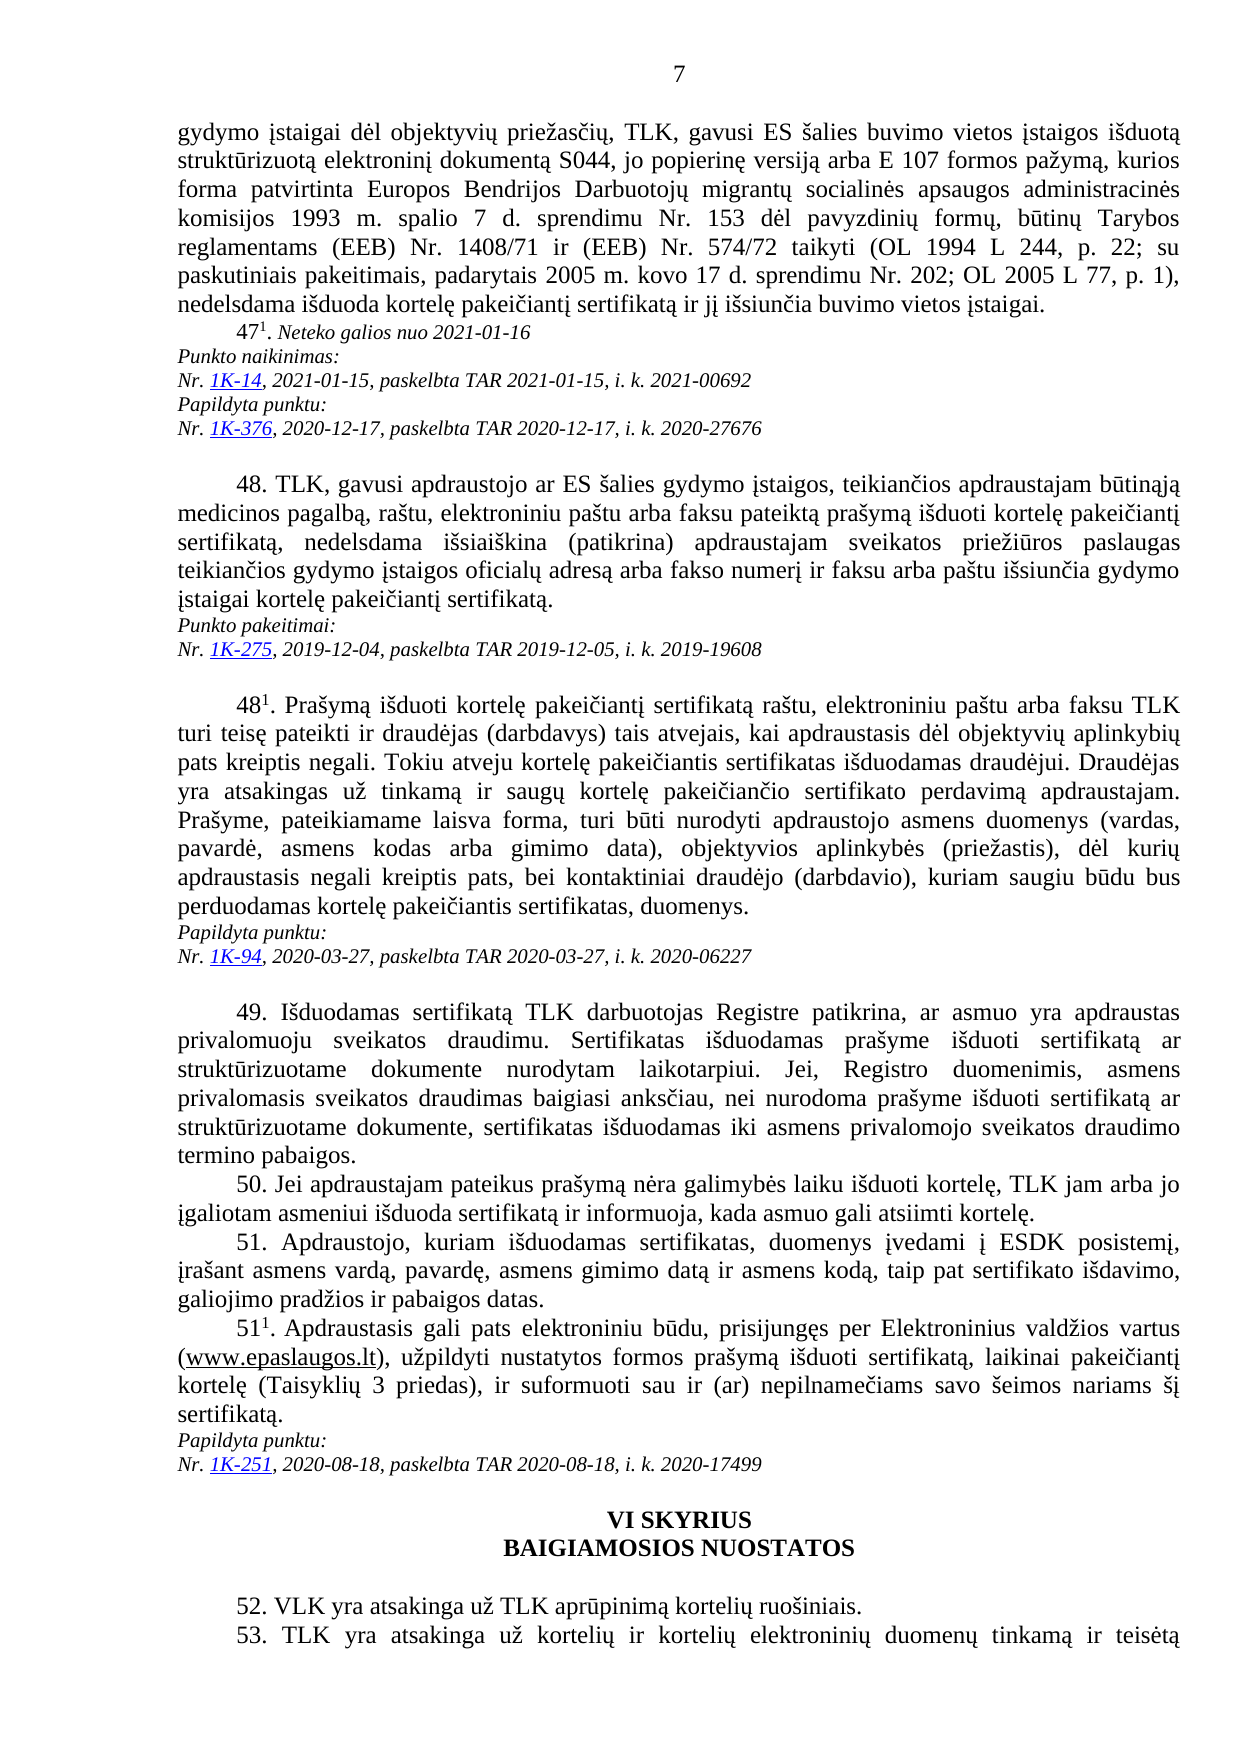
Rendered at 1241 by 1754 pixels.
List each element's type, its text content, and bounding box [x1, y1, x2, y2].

text 49. Išduodamas sertifikatą TLK darbuotojas Registre patikrina, ar asmuo yra apdraustas privalomuoju sveikatos draudimu. Sertifikatas išduodamas prašyme išduoti sertifikatą ar struktūrizuotame dokumente nurodytam laikotarpiui. Jei, Registro duomenimis, asmens privalomasis sveikatos draudimas baigiasi anksčiau, nei nurodoma prašyme išduoti sertifikatą ar struktūrizuotame dokumente, sertifikatas išduodamas iki asmens privalomojo sveikatos draudimo termino pabaigos. [177, 997, 1181, 1169]
text 50. Jei apdraustajam pateikus prašymą nėra galimybės laiku išduoti kortelę, TLK jam arba jo įgaliotam asmeniui išduoda sertifikatą ir informuoja, kada asmuo gali atsiimti kortelę. [177, 1169, 1181, 1227]
text Nr. 1K-376, 2020-12-17, paskelbta TAR 2020-12-17, i. k. 2020-27676 [177, 416, 1181, 440]
text 471. Neteko galios nuo 2021-01-16 [177, 318, 1181, 344]
text 51. Apdraustojo, kuriam išduodamas sertifikatas, duomenys įvedami į ESDK posistemį, įrašant asmens vardą, pavardę, asmens gimimo datą ir asmens kodą, taip pat sertifikato išdavimo, galiojimo pradžios ir pabaigos datas. [177, 1227, 1181, 1313]
text Papildyta punktu: [177, 920, 1181, 944]
text VI skyrius [177, 1505, 1181, 1533]
text Punkto pakeitimai: [177, 613, 1181, 637]
text gydymo įstaigai dėl objektyvių priežasčių, TLK, gavusi ES šalies buvimo vietos įstaigos išduotą struktūrizuotą elektroninį dokumentą S044, jo popierinę versiją arba E 107 formos pažymą, kurios forma patvirtinta Europos Bendrijos Darbuotojų migrantų socialinės apsaugos administracinės komisijos 1993 m. spalio 7 d. sprendimu Nr. 153 dėl pavyzdinių formų, būtinų Tarybos reglamentams (EEB) Nr. 1408/71 ir (EEB) Nr. 574/72 taikyti (OL 1994 L 244, p. 22; su paskutiniais pakeitimais, padarytais 2005 m. kovo 17 d. sprendimu Nr. 202; OL 2005 L 77, p. 1), nedelsdama išduoda kortelę pakeičiantį sertifikatą ir jį išsiunčia buvimo vietos įstaigai. [177, 117, 1181, 318]
text 52. VLK yra atsakinga už TLK aprūpinimą kortelių ruošiniais. [177, 1591, 1181, 1620]
text 511. Apdraustasis gali pats elektroniniu būdu, prisijungęs per Elektroninius valdžios vartus (www.epaslaugos.lt), užpildyti nustatytos formos prašymą išduoti sertifikatą, laikinai pakeičiantį kortelę (Taisyklių 3 priedas), ir suformuoti sau ir (ar) nepilnamečiams savo šeimos nariams šį sertifikatą. [177, 1313, 1181, 1428]
text baigiamosios nuostatos [177, 1533, 1181, 1562]
text Nr. 1K-275, 2019-12-04, paskelbta TAR 2019-12-05, i. k. 2019-19608 [177, 637, 1181, 661]
text Nr. 1K-94, 2020-03-27, paskelbta TAR 2020-03-27, i. k. 2020-06227 [177, 944, 1181, 968]
text Papildyta punktu: [177, 1428, 1181, 1452]
text Nr. 1K-251, 2020-08-18, paskelbta TAR 2020-08-18, i. k. 2020-17499 [177, 1452, 1181, 1476]
text 53. TLK yra atsakinga už kortelių ir kortelių elektroninių duomenų tinkamą ir teisėtą [177, 1620, 1181, 1648]
text 481. Prašymą išduoti kortelę pakeičiantį sertifikatą raštu, elektroniniu paštu arba faksu TLK turi teisę pateikti ir draudėjas (darbdavys) tais atvejais, kai apdraustasis dėl objektyvių aplinkybių pats kreiptis negali. Tokiu atveju kortelę pakeičiantis sertifikatas išduodamas draudėjui. Draudėjas yra atsakingas už tinkamą ir saugų kortelę pakeičiančio sertifikato perdavimą apdraustajam. Prašyme, pateikiamame laisva forma, turi būti nurodyti apdraustojo asmens duomenys (vardas, pavardė, asmens kodas arba gimimo data), objektyvios aplinkybės (priežastis), dėl kurių apdraustasis negali kreiptis pats, bei kontaktiniai draudėjo (darbdavio), kuriam saugiu būdu bus perduodamas kortelę pakeičiantis sertifikatas, duomenys. [177, 690, 1181, 920]
text 48. TLK, gavusi apdraustojo ar ES šalies gydymo įstaigos, teikiančios apdraustajam būtinąją medicinos pagalbą, raštu, elektroniniu paštu arba faksu pateiktą prašymą išduoti kortelę pakeičiantį sertifikatą, nedelsdama išsiaiškina (patikrina) apdraustajam sveikatos priežiūros paslaugas teikiančios gydymo įstaigos oficialų adresą arba fakso numerį ir faksu arba paštu išsiunčia gydymo įstaigai kortelę pakeičiantį sertifikatą. [177, 469, 1181, 613]
text Punkto naikinimas: [177, 344, 1181, 368]
text Papildyta punktu: [177, 392, 1181, 416]
text Nr. 1K-14, 2021-01-15, paskelbta TAR 2021-01-15, i. k. 2021-00692 [177, 368, 1181, 392]
